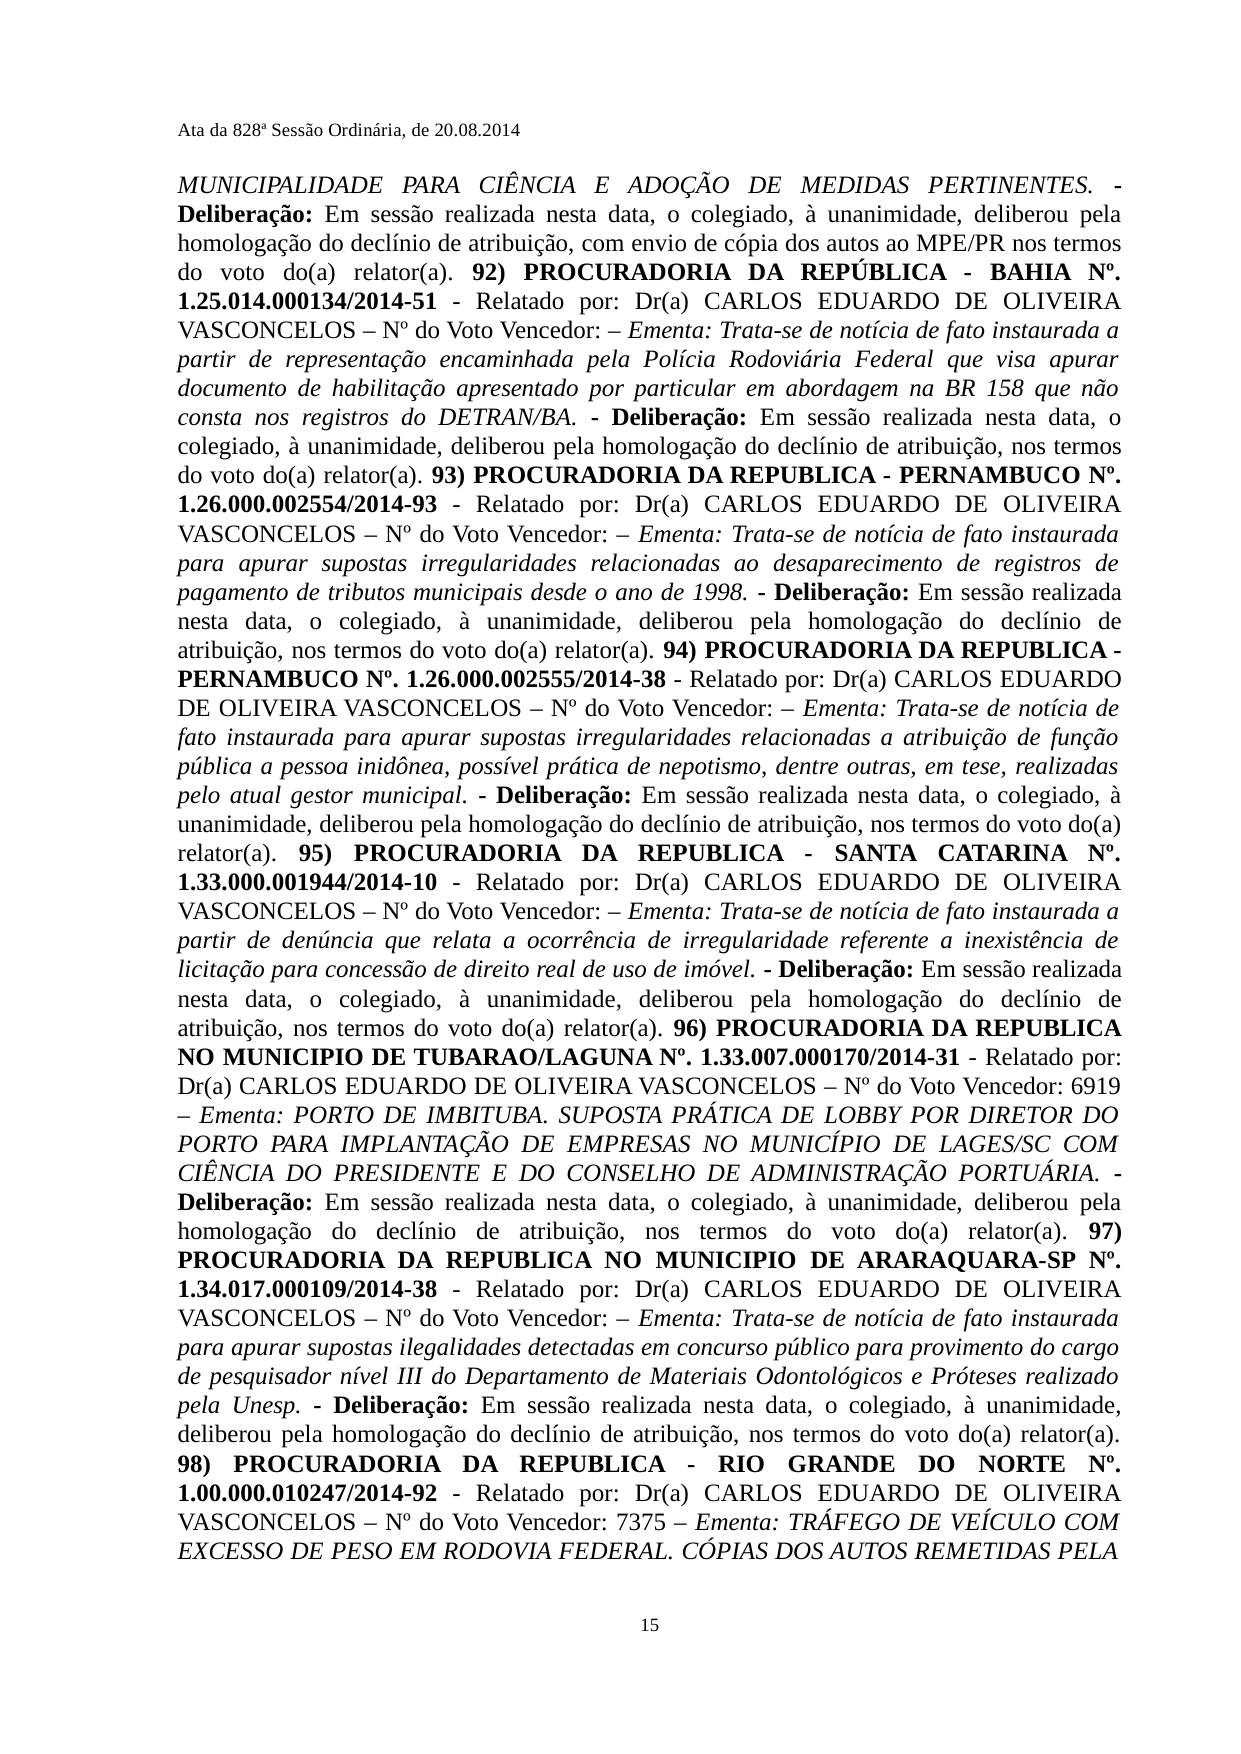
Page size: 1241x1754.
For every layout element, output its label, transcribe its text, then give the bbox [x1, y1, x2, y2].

text MUNICIPALIDADE PARA CIÊNCIA E ADOÇÃO DE MEDIDAS PERTINENTES. - Deliberação: Em sessão realizada nesta data, o colegiado, à unanimidade, deliberou pela homologação do declínio de atribuição, com envio de cópia dos autos ao MPE/PR nos termos do voto do(a) relator(a). 92) PROCURADORIA DA REPÚBLICA - BAHIA Nº. 1.25.014.000134/2014-51 - Relatado por: Dr(a) CARLOS EDUARDO DE OLIVEIRA VASCONCELOS – Nº do Voto Vencedor: – Ementa: Trata-se de notícia de fato instaurada a partir de representação encaminhada pela Polícia Rodoviária Federal que visa apurar documento de habilitação apresentado por particular em abordagem na BR 158 que não consta nos registros do DETRAN/BA. - Deliberação: Em sessão realizada nesta data, o colegiado, à unanimidade, deliberou pela homologação do declínio de atribuição, nos termos do voto do(a) relator(a). 93) PROCURADORIA DA REPUBLICA - PERNAMBUCO Nº. 1.26.000.002554/2014-93 - Relatado por: Dr(a) CARLOS EDUARDO DE OLIVEIRA VASCONCELOS – Nº do Voto Vencedor: – Ementa: Trata-se de notícia de fato instaurada para apurar supostas irregularidades relacionadas ao desaparecimento de registros de pagamento de tributos municipais desde o ano de 1998. - Deliberação: Em sessão realizada nesta data, o colegiado, à unanimidade, deliberou pela homologação do declínio de atribuição, nos termos do voto do(a) relator(a). 94) PROCURADORIA DA REPUBLICA - PERNAMBUCO Nº. 1.26.000.002555/2014-38 - Relatado por: Dr(a) CARLOS EDUARDO DE OLIVEIRA VASCONCELOS – Nº do Voto Vencedor: – Ementa: Trata-se de notícia de fato instaurada para apurar supostas irregularidades relacionadas a atribuição de função pública a pessoa inidônea, possível prática de nepotismo, dentre outras, em tese, realizadas pelo atual gestor municipal. - Deliberação: Em sessão realizada nesta data, o colegiado, à unanimidade, deliberou pela homologação do declínio de atribuição, nos termos do voto do(a) relator(a). 95) PROCURADORIA DA REPUBLICA - SANTA CATARINA Nº. 1.33.000.001944/2014-10 - Relatado por: Dr(a) CARLOS EDUARDO DE OLIVEIRA VASCONCELOS – Nº do Voto Vencedor: – Ementa: Trata-se de notícia de fato instaurada a partir de denúncia que relata a ocorrência de irregularidade referente a inexistência de licitação para concessão de direito real de uso de imóvel. - Deliberação: Em sessão realizada nesta data, o colegiado, à unanimidade, deliberou pela homologação do declínio de atribuição, nos termos do voto do(a) relator(a). 96) PROCURADORIA DA REPUBLICA NO MUNICIPIO DE TUBARAO/LAGUNA Nº. 1.33.007.000170/2014-31 - Relatado por: Dr(a) CARLOS EDUARDO DE OLIVEIRA VASCONCELOS – Nº do Voto Vencedor: 6919 – Ementa: PORTO DE IMBITUBA. SUPOSTA PRÁTICA DE LOBBY POR DIRETOR DO PORTO PARA IMPLANTAÇÃO DE EMPRESAS NO MUNICÍPIO DE LAGES/SC COM CIÊNCIA DO PRESIDENTE E DO CONSELHO DE ADMINISTRAÇÃO PORTUÁRIA. - Deliberação: Em sessão realizada nesta data, o colegiado, à unanimidade, deliberou pela homologação do declínio de atribuição, nos termos do voto do(a) relator(a). 97) PROCURADORIA DA REPUBLICA NO MUNICIPIO DE ARARAQUARA-SP Nº. 1.34.017.000109/2014-38 - Relatado por: Dr(a) CARLOS EDUARDO DE OLIVEIRA VASCONCELOS – Nº do Voto Vencedor: – Ementa: Trata-se de notícia de fato instaurada para apurar supostas ilegalidades detectadas em concurso público para provimento do cargo de pesquisador nível III do Departamento de Materiais Odontológicos e Próteses realizado pela Unesp. - Deliberação: Em sessão realizada nesta data, o colegiado, à unanimidade, deliberou pela homologação do declínio de atribuição, nos termos do voto do(a) relator(a). 98) PROCURADORIA DA REPUBLICA - RIO GRANDE DO NORTE Nº. 1.00.000.010247/2014-92 - Relatado por: Dr(a) CARLOS EDUARDO DE OLIVEIRA VASCONCELOS – Nº do Voto Vencedor: 7375 – Ementa: TRÁFEGO DE VEÍCULO COM EXCESSO DE PESO EM RODOVIA FEDERAL. CÓPIAS DOS AUTOS REMETIDAS PELA [177, 170, 1122, 1565]
